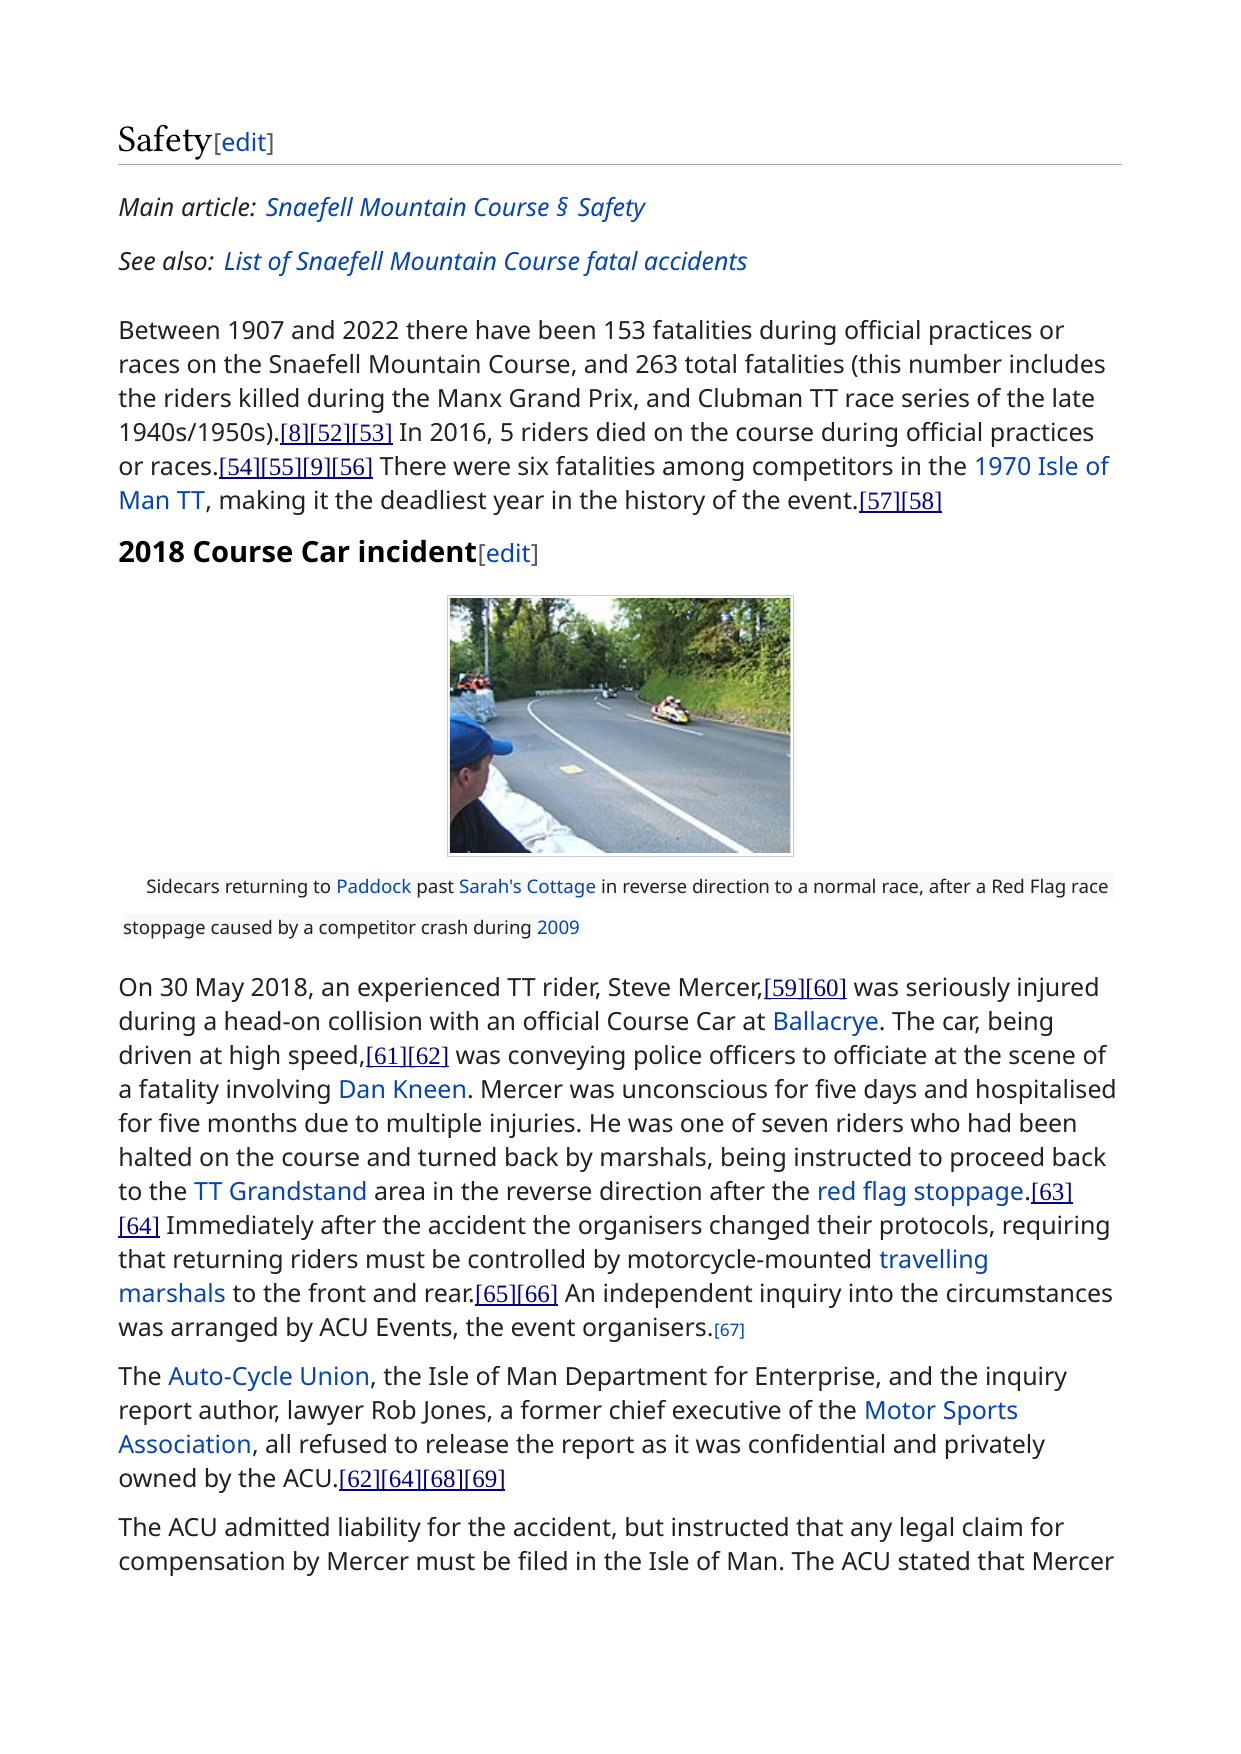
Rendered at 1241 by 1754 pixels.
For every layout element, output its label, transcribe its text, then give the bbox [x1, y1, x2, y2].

text Sidecars returning to Paddock past Sarah's Cottage in reverse direction to a normal race, after a Red Flag race stoppage caused by a competitor crash during 2009 [123, 873, 1122, 939]
text The ACU admitted liability for the accident, but instructed that any legal claim for compensation by Mercer must be filed in the Isle of Man. The ACU stated that Mercer [118, 1509, 1122, 1578]
text Between 1907 and 2022 there have been 153 fatalities during official practices or races on the Snaefell Mountain Course, and 263 total fatalities (this number includes the riders killed during the Manx Grand Prix, and Clubman TT race series of the late 1940s/1950s).[8][52][53] In 2016, 5 riders died on the course during official practices or races.[54][55][9][56] There were six fatalities among competitors in the 1970 Isle of Man TT, making it the deadliest year in the history of the event.[57][58] [118, 313, 1122, 517]
subtitle 2018 Course Car incident[edit] [118, 532, 1122, 571]
subtitle Safety[edit] [118, 118, 1122, 164]
picture [449, 598, 791, 853]
text On 30 May 2018, an experienced TT rider, Steve Mercer,[59][60] was seriously injured during a head-on collision with an official Course Car at Ballacrye. The car, being driven at high speed,[61][62] was conveying police officers to officiate at the scene of a fatality involving Dan Kneen. Mercer was unconscious for five days and hospitalised for five months due to multiple injuries. He was one of seven riders who had been halted on the course and turned back by marshals, being instructed to proceed back to the TT Grandstand area in the reverse direction after the red flag stoppage.[63][64] Immediately after the accident the organisers changed their protocols, requiring that returning riders must be controlled by motorcycle-mounted travelling marshals to the front and rear.[65][66] An independent inquiry into the circumstances was arranged by ACU Events, the event organisers.[67] [118, 969, 1122, 1344]
text Main article: Snaefell Mountain Course § Safety [118, 189, 1122, 223]
text See also: List of Snaefell Mountain Course fatal accidents [118, 244, 1122, 278]
text The Auto-Cycle Union, the Isle of Man Department for Enterprise, and the inquiry report author, lawyer Rob Jones, a former chief executive of the Motor Sports Association, all refused to release the report as it was confidential and privately owned by the ACU.[62][64][68][69] [118, 1359, 1122, 1495]
